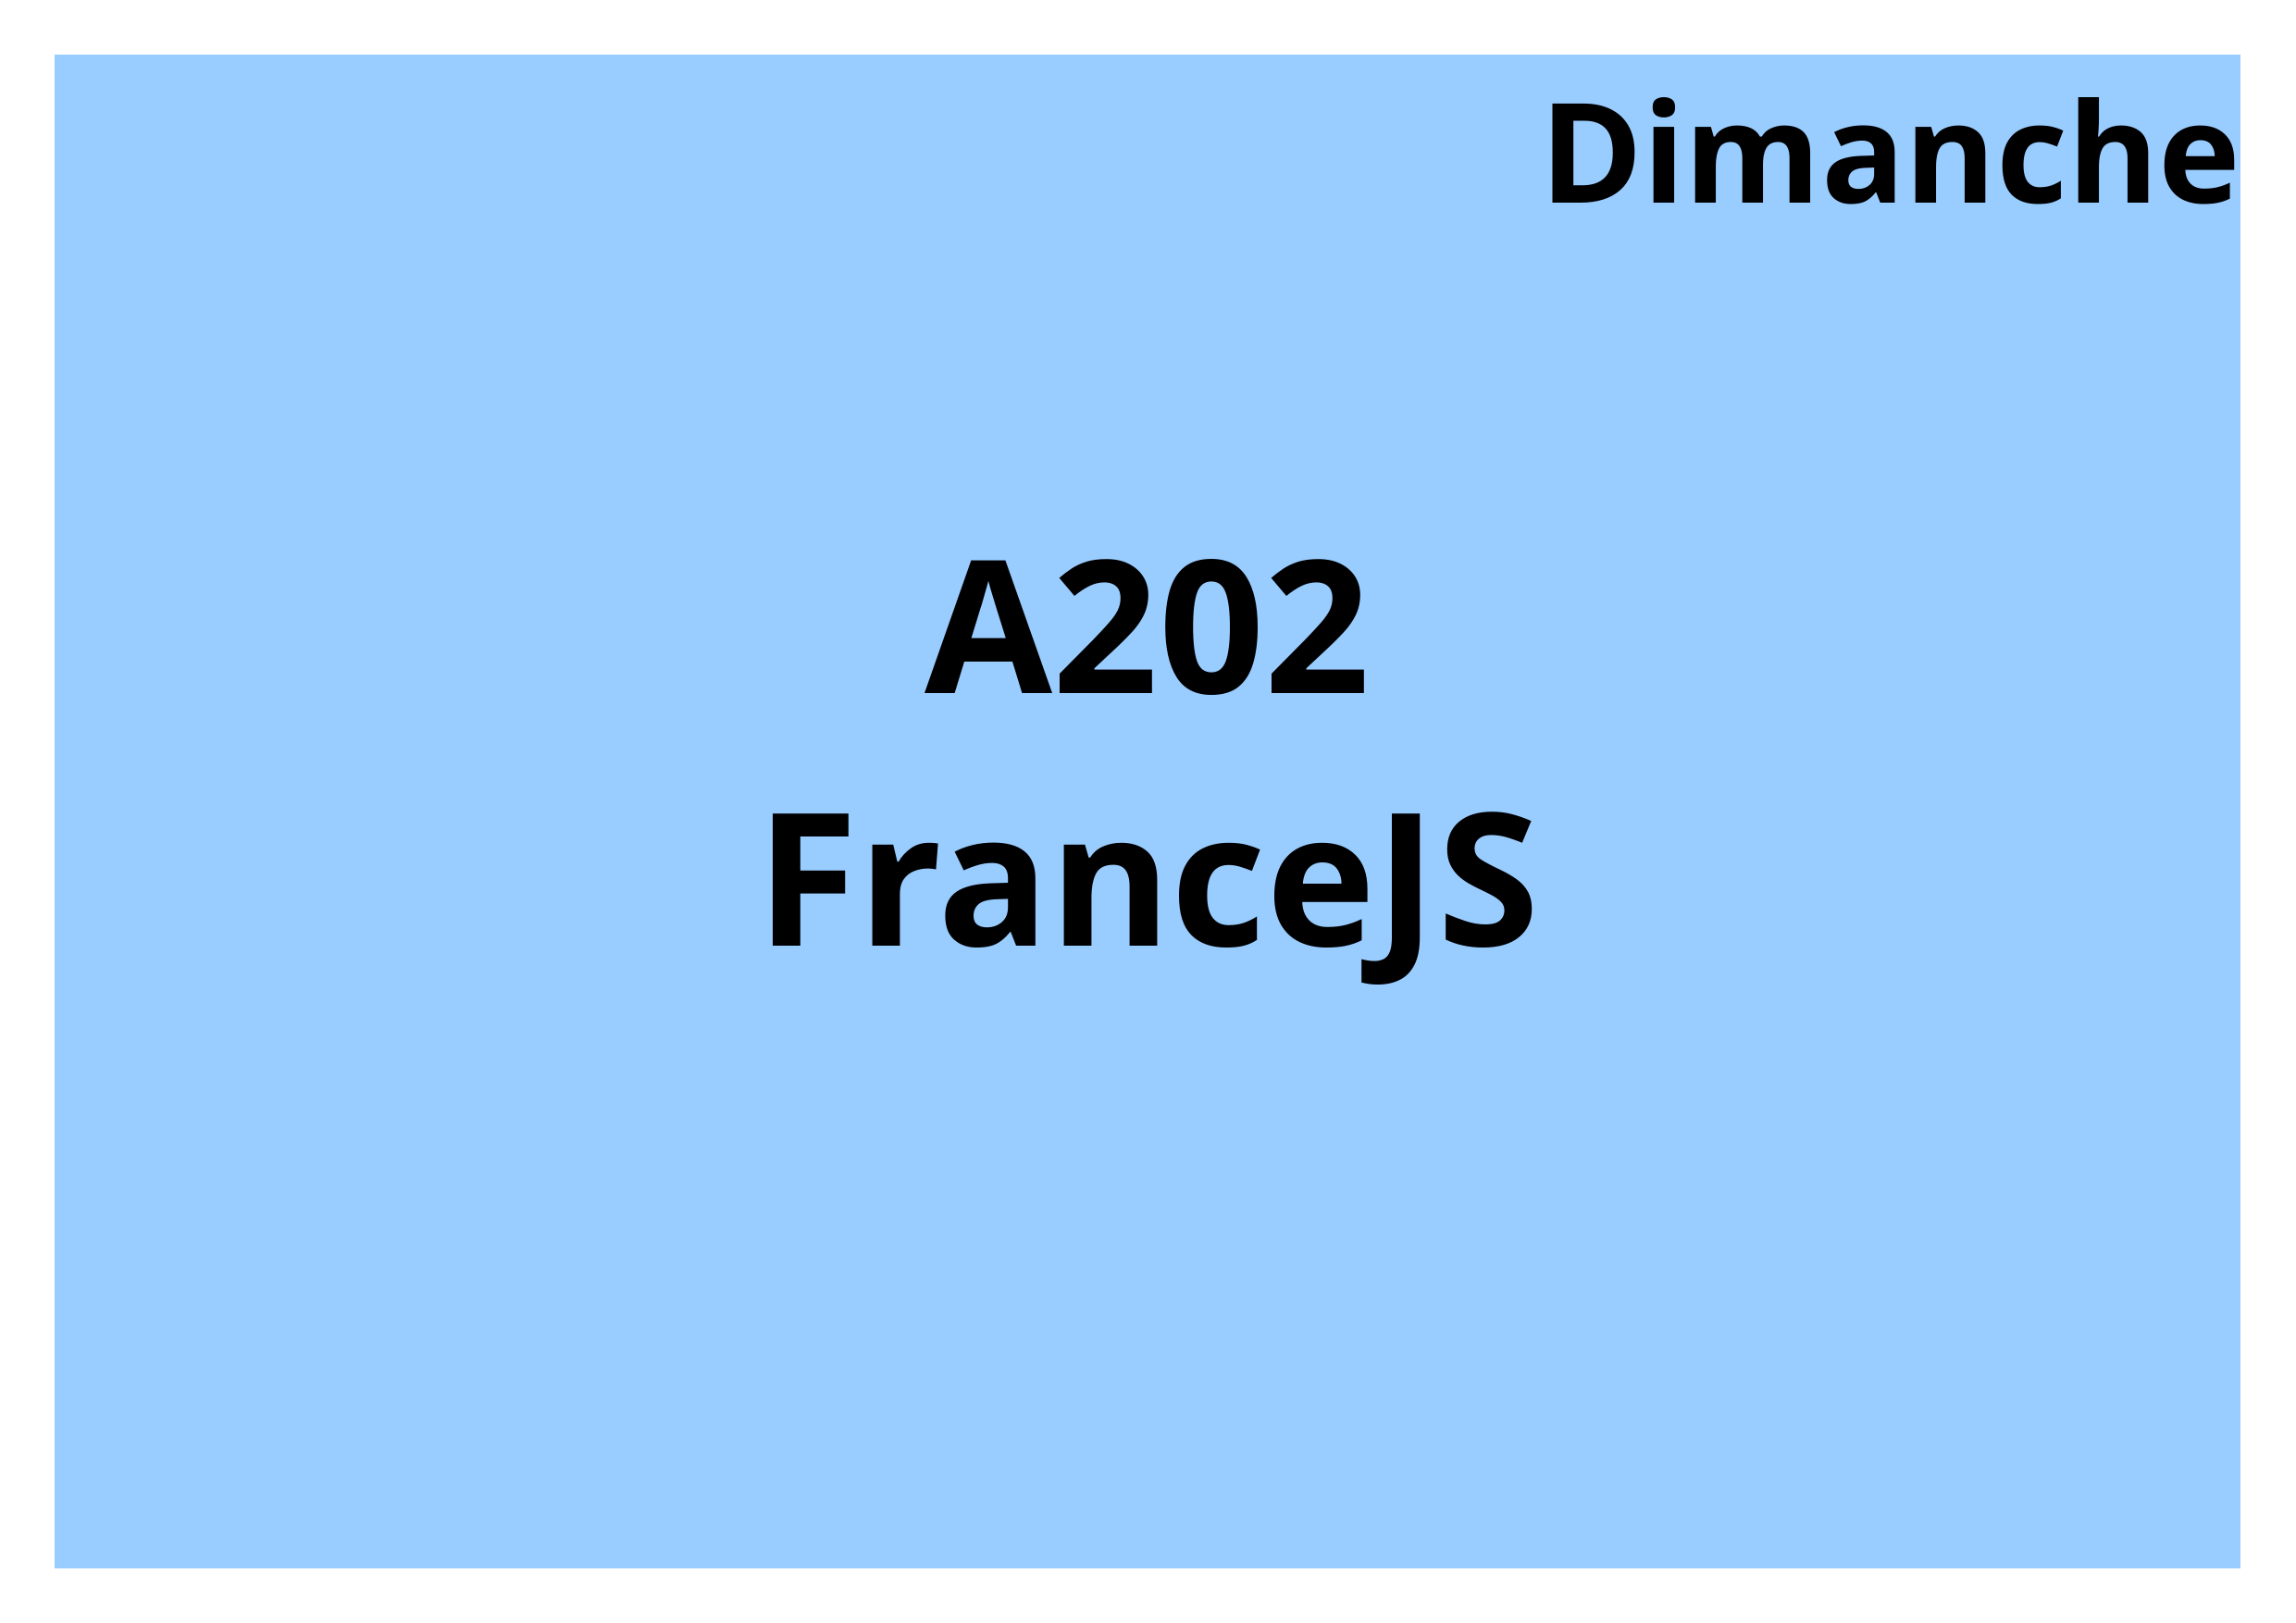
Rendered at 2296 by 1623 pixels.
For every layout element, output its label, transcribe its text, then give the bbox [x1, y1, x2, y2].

text A202 [55, 496, 2240, 748]
text FranceJS [55, 748, 2240, 1000]
text Dimanche [55, 55, 2240, 243]
